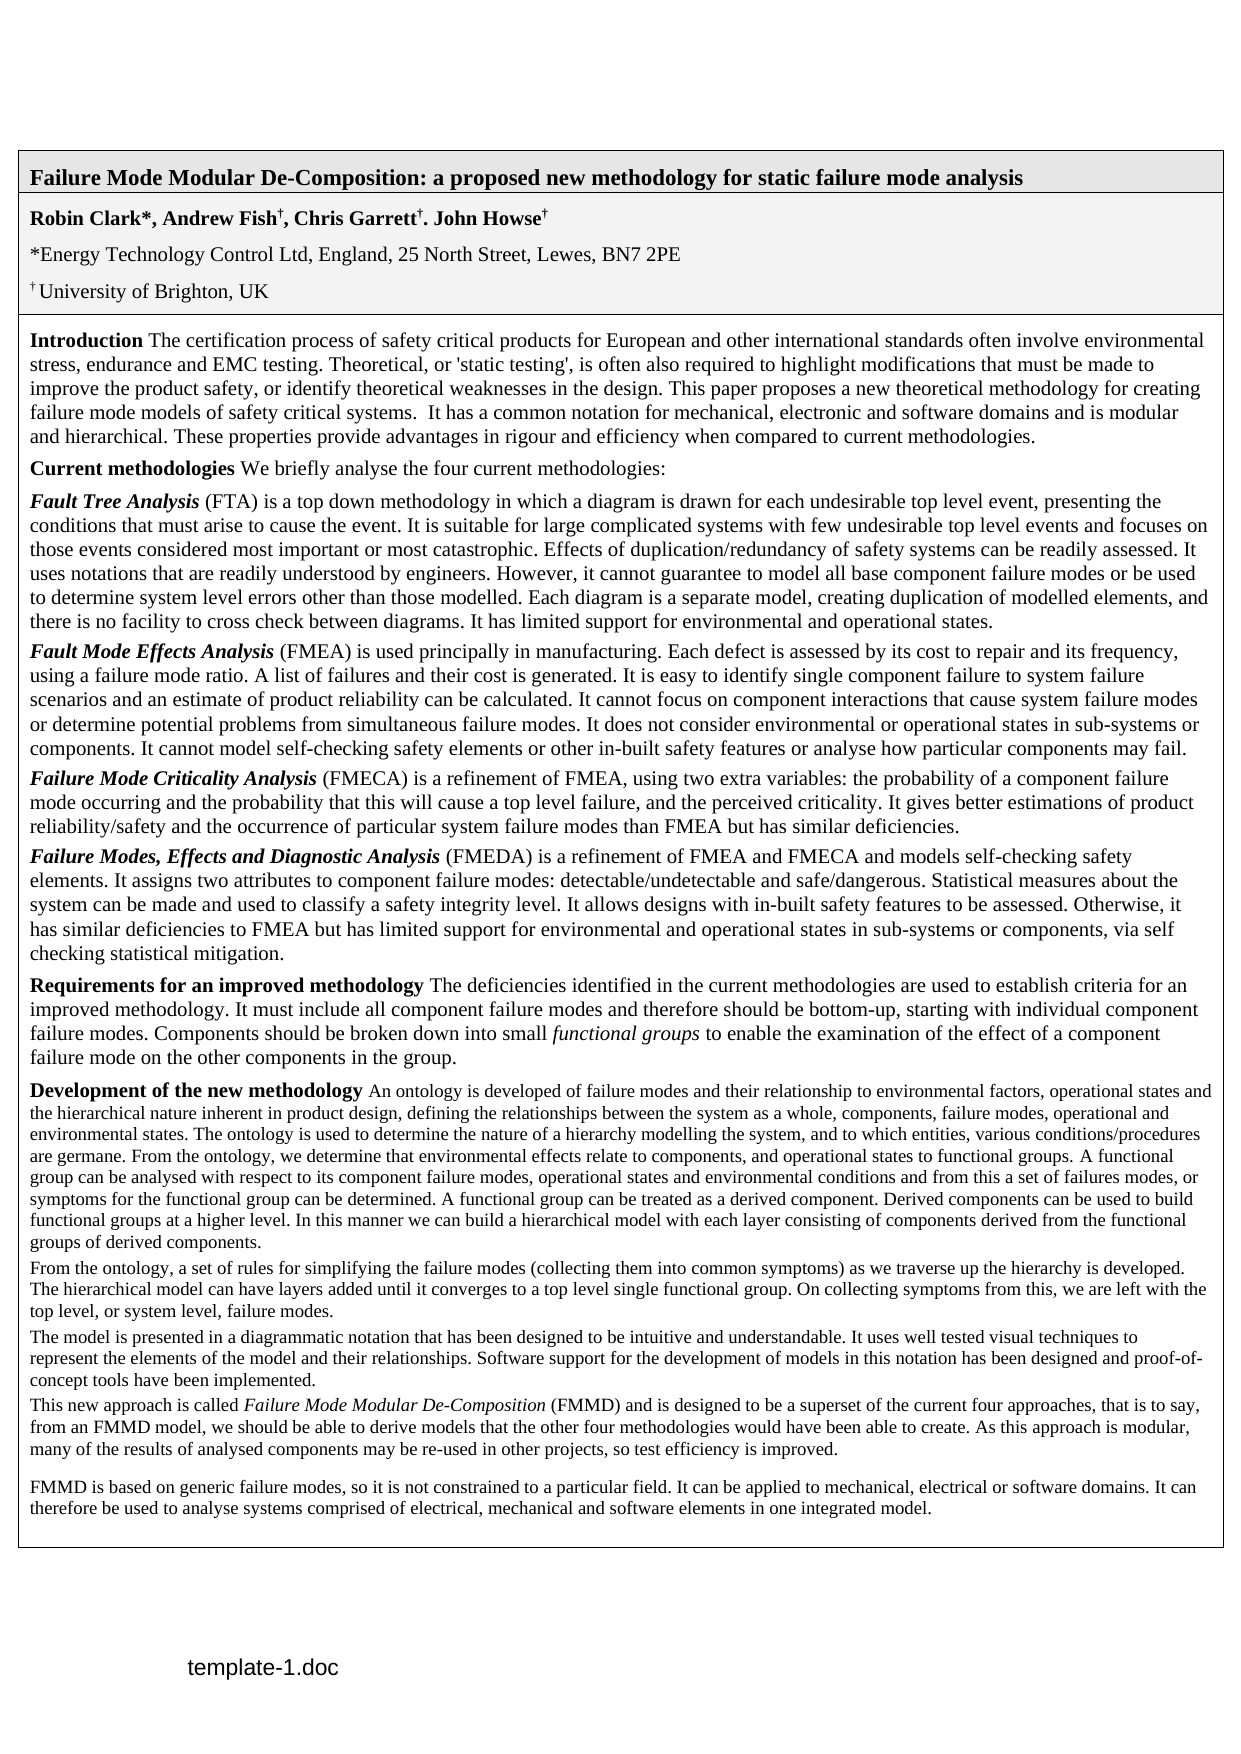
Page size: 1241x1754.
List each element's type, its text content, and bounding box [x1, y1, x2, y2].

table_header Failure Mode Modular De-Composition: a proposed new methodology for static failure mode analysis [19, 151, 1223, 192]
table_cell Introduction The certification process of safety critical products for European and other international standards often involve environmental stress, endurance and EMC testing. Theoretical, or 'static testing', is often also required to highlight modifications that must be made to improve the product safety, or identify theoretical weaknesses in the design. This paper proposes a new theoretical methodology for creating failure mode models of safety critical systems. It has a common notation for mechanical, electronic and software domains and is modular and hierarchical. These properties provide advantages in rigour and efficiency when compared to current methodologies. Current methodologies We briefly analyse the four current methodologies: Fault Tree Analysis (FTA) is a top down methodology in which a diagram is drawn for each undesirable top level event, presenting the conditions that must arise to cause the event. It is suitable for large complicated systems with few undesirable top level events and focuses on those events considered most important or most catastrophic. Effects of duplication/redundancy of safety systems can be readily assessed. It uses notations that are readily understood by engineers. However, it cannot guarantee to model all base component failure modes or be used to determine system level errors other than those modelled. Each diagram is a separate model, creating duplication of modelled elements, and there is no facility to cross check between diagrams. It has limited support for environmental and operational states. Fault Mode Effects Analysis (FMEA) is used principally in manufacturing. Each defect is assessed by its cost to repair and its frequency, using a failure mode ratio. A list of failures and their cost is generated. It is easy to identify single component failure to system failure scenarios and an estimate of product reliability can be calculated. It cannot focus on component interactions that cause system failure modes or determine potential problems from simultaneous failure modes. It does not consider environmental or operational states in sub-systems or components. It cannot model self-checking safety elements or other in-built safety features or analyse how particular components may fail. Failure Mode Criticality Analysis (FMECA) is a refinement of FMEA, using two extra variables: the probability of a component failure mode occurring and the probability that this will cause a top level failure, and the perceived criticality. It gives better estimations of product reliability/safety and the occurrence of particular system failure modes than FMEA but has similar deficiencies. Failure Modes, Effects and Diagnostic Analysis (FMEDA) is a refinement of FMEA and FMECA and models self-checking safety elements. It assigns two attributes to component failure modes: detectable/undetectable and safe/dangerous. Statistical measures about the system can be made and used to classify a safety integrity level. It allows designs with in-built safety features to be assessed. Otherwise, it has similar deficiencies to FMEA but has limited support for environmental and operational states in sub-systems or components, via self checking statistical mitigation. Requirements for an improved methodology The deficiencies identified in the current methodologies are used to establish criteria for an improved methodology. It must include all component failure modes and therefore should be bottom-up, starting with individual component failure modes. Components should be broken down into small functional groups to enable the examination of the effect of a component failure mode on the other components in the group. Development of the new methodology An ontology is developed of failure modes and their relationship to environmental factors, operational states and the hierarchical nature inherent in product design, defining the relationships between the system as a whole, components, failure modes, operational and environmental states. The ontology is used to determine the nature of a hierarchy modelling the system, and to which entities, various conditions/procedures are germane. From the ontology, we determine that environmental effects relate to components, and operational states to functional groups. A functional group can be analysed with respect to its component failure modes, operational states and environmental conditions and from this a set of failures modes, or symptoms for the functional group can be determined. A functional group can be treated as a derived component. Derived components can be used to build functional groups at a higher level. In this manner we can build a hierarchical model with each layer consisting of components derived from the functional groups of derived components. From the ontology, a set of rules for simplifying the failure modes (collecting them into common symptoms) as we traverse up the hierarchy is developed. The hierarchical model can have layers added until it converges to a top level single functional group. On collecting symptoms from this, we are left with the top level, or system level, failure modes. The model is presented in a diagrammatic notation that has been designed to be intuitive and understandable. It uses well tested visual techniques to represent the elements of the model and their relationships. Software support for the development of models in this notation has been designed and proof-of-concept tools have been implemented. This new approach is called Failure Mode Modular De-Composition (FMMD) and is designed to be a superset of the current four approaches, that is to say, from an FMMD model, we should be able to derive models that the other four methodologies would have been able to create. As this approach is modular, many of the results of analysed components may be re-used in other projects, so test efficiency is improved. FMMD is based on generic failure modes, so it is not constrained to a particular field. It can be applied to mechanical, electrical or software domains. It can therefore be used to analyse systems comprised of electrical, mechanical and software elements in one integrated model. [19, 315, 1223, 1547]
table_cell Robin Clark*, Andrew Fish†, Chris Garrett†. John Howse† *Energy Technology Control Ltd, England, 25 North Street, Lewes, BN7 2PE † University of Brighton, UK [19, 193, 1223, 314]
